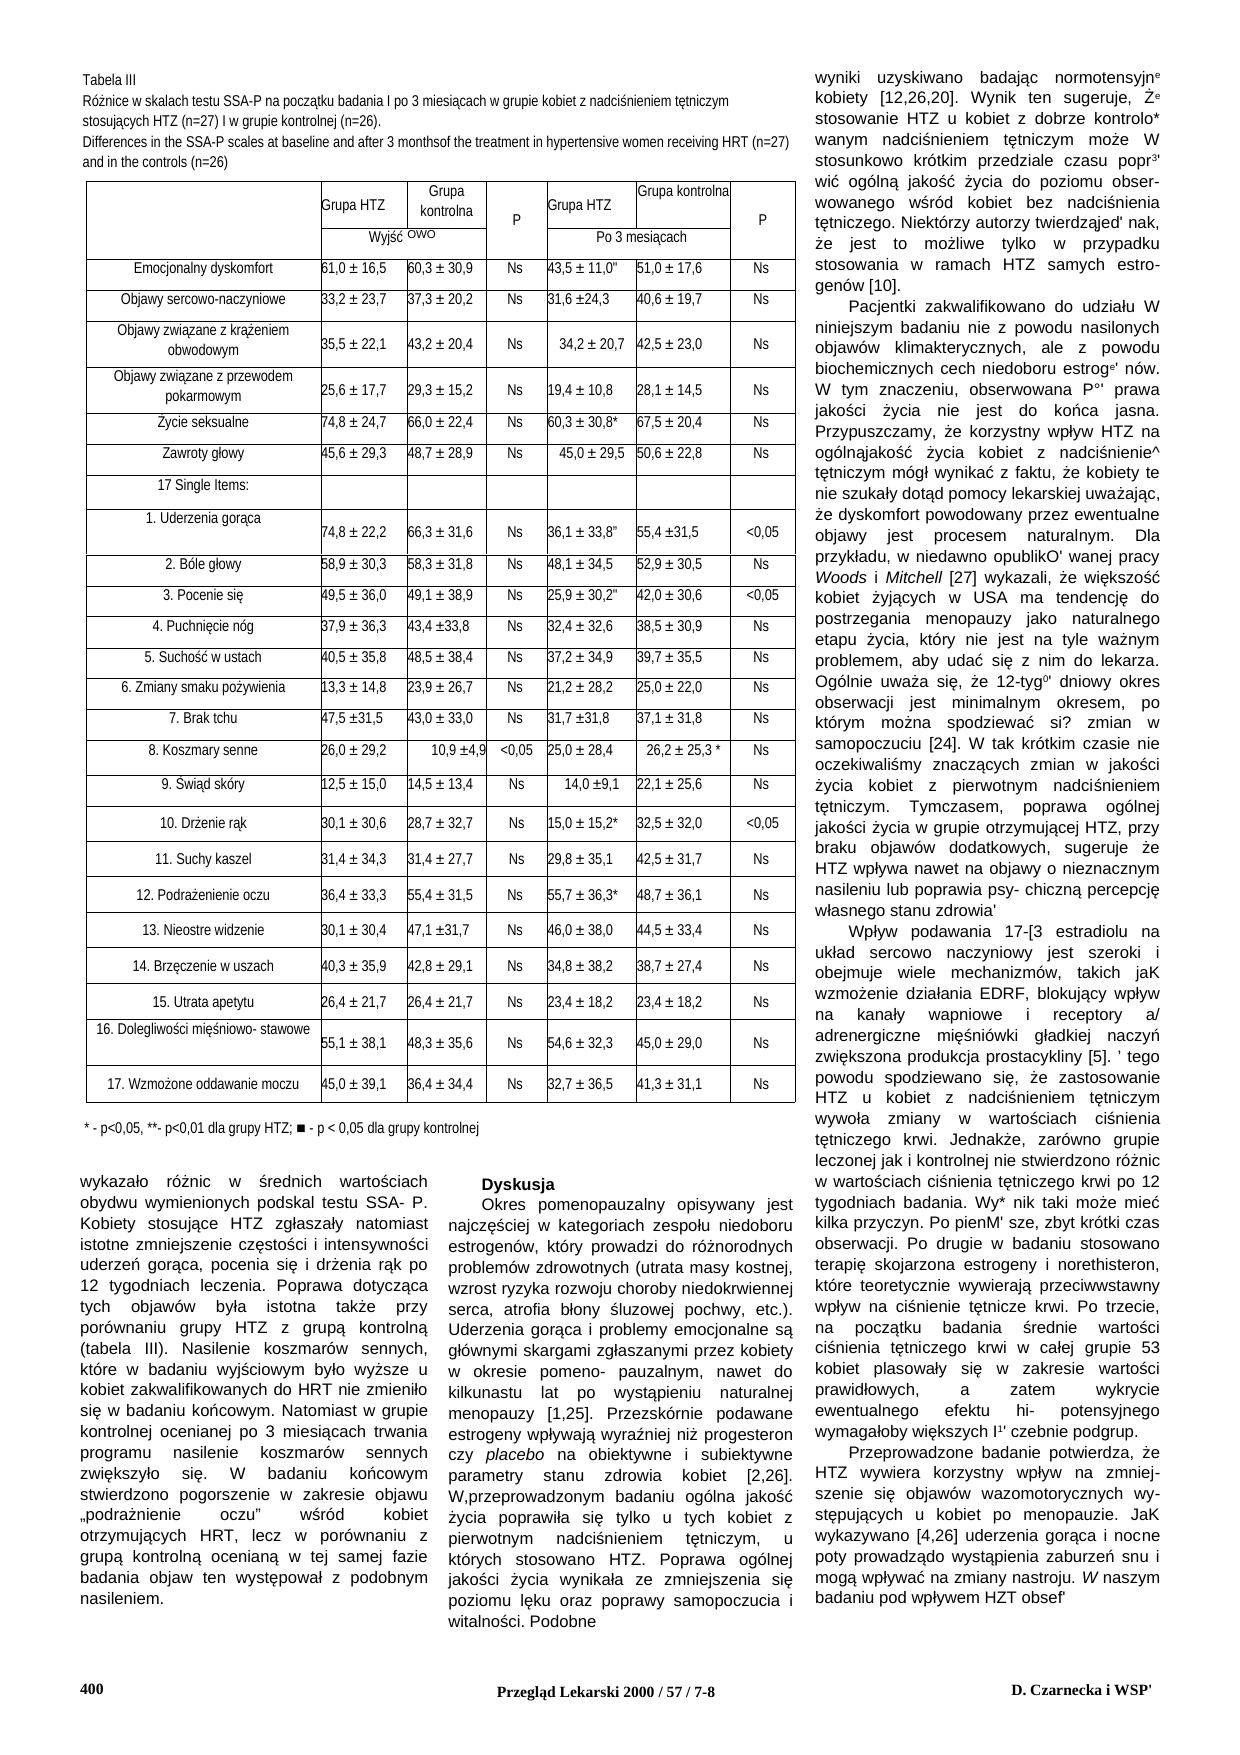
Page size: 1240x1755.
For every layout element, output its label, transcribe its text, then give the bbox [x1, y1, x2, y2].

table_cell 11. Suchy kaszel [87, 842, 321, 876]
table_cell 23,4 ± 18,2 [548, 984, 636, 1019]
table_cell 30,1 ± 30,6 [322, 807, 407, 841]
table_cell Ns [731, 617, 795, 648]
table_cell Ns [487, 877, 547, 912]
table_cell 49,1 ± 38,9 [408, 587, 486, 616]
table_cell Ns [487, 587, 547, 616]
table_cell Ns [731, 368, 795, 413]
table_cell 42,5 ± 31,7 [637, 842, 730, 876]
table_cell 35,5 ± 22,1 [322, 322, 407, 367]
table_cell 37,9 ± 36,3 [322, 617, 407, 648]
table_cell 60,3 ± 30,8* [548, 414, 636, 444]
table_cell 2. Bóle głowy [87, 556, 321, 586]
table_cell Ns [731, 414, 795, 444]
table_cell 23,4 ± 18,2 [637, 984, 730, 1019]
table_cell 48,5 ± 38,4 [408, 649, 486, 678]
table_cell Ns [731, 948, 795, 983]
table_cell Ns [731, 877, 795, 912]
table_cell Ns [487, 679, 547, 709]
text Pacjentki zakwalifikowano do udziału W niniejszym badaniu nie z powodu nasilonych objawów klimakterycznych, ale z powodu biochemicznych cech niedoboru estroge' nów. W tym znaczeniu, obserwowana P°' prawa jakości życia nie jest do końca jasna. Przypuszczamy, że korzystny wpływ HTZ na ogólnąjakość życia kobiet z nadciśnienie^ tętniczym mógł wynikać z faktu, że kobiety te nie szukały dotąd pomocy lekarskiej uwa­żając, że dyskomfort powodowany przez ewentualne objawy jest procesem natural­nym. Dla przykładu, w niedawno opublikO' wanej pracy Woods i Mitchell [27] wykazali, że większość kobiet żyjących w USA ma tendencję do postrzegania menopauzy jako naturalnego etapu życia, który nie jest na tyle ważnym problemem, aby udać się z nim do lekarza. Ogólnie uważa się, że 12-tyg0' dniowy okres obserwacji jest minimalnym okresem, po którym można spodziewać si? zmian w samopoczuciu [24]. W tak krótkim czasie nie oczekiwaliśmy znaczących zmian w jakości życia kobiet z pierwotnym nadci­śnieniem tętniczym. Tymczasem, poprawa ogólnej jakości życia w grupie otrzymującej HTZ, przy braku objawów dodatkowych, sugeruje że HTZ wpływa nawet na objawy o nieznacznym nasileniu lub poprawia psy- chiczną percepcję własnego stanu zdrowia' [815, 297, 1160, 920]
table_cell Ns [487, 948, 547, 983]
table_cell Ns [487, 556, 547, 586]
table_cell 74,8 ± 22,2 [322, 510, 407, 554]
table_cell Ns [487, 510, 547, 554]
table_cell <0,05 [731, 510, 795, 554]
table_cell Ns [731, 291, 795, 321]
table_cell 6. Zmiany smaku pożywienia [87, 679, 321, 709]
table_cell 17 Single Items: [87, 476, 321, 509]
table_cell 58,9 ± 30,3 [322, 556, 407, 586]
table_cell 74,8 ± 24,7 [322, 414, 407, 444]
table_cell 66,0 ± 22,4 [408, 414, 486, 444]
table_cell 45,0 ± 29,5 [548, 445, 636, 475]
text Differences in the SSA-P scales at baseline and after 3 monthsof the treatment in hypertensive women receiving HRT (n=27) and in the controls (n=26) [82, 132, 792, 171]
table_cell Ns [487, 368, 547, 413]
table_cell 43,5 ± 11,0" [548, 260, 636, 290]
table_cell 10. Drżenie rąk [87, 807, 321, 841]
table_cell Ns [487, 414, 547, 444]
table_cell [322, 476, 407, 509]
table_cell 46,0 ± 38,0 [548, 913, 636, 947]
table_cell 22,1 ± 25,6 [637, 776, 730, 806]
table_cell 34,8 ± 38,2 [548, 948, 636, 983]
table_cell 14. Brzęczenie w uszach [87, 948, 321, 983]
table_cell 40,3 ± 35,9 [322, 948, 407, 983]
table_cell Ns [731, 984, 795, 1019]
table_cell 55,7 ± 36,3* [548, 877, 636, 912]
text wyniki uzyskiwano badając normotensyjne kobiety [12,26,20]. Wynik ten sugeruje, Że stosowanie HTZ u kobiet z dobrze kontrolo* wanym nadciśnieniem tętniczym może W stosunkowo krótkim przedziale czasu popr3' wić ogólną jakość życia do poziomu obser- wowanego wśród kobiet bez nadciśnienia tętniczego. Niektórzy autorzy twierdząjed' nak, że jest to możliwe tylko w przypadku stosowania w ramach HTZ samych estro­genów [10]. [815, 67, 1160, 295]
table_cell 42,8 ± 29,1 [408, 948, 486, 983]
table_cell 12. Podrażenienie oczu [87, 877, 321, 912]
table_cell 45,6 ± 29,3 [322, 445, 407, 475]
text Różnice w skalach testu SSA-P na początku badania I po 3 miesiącach w grupie kobiet z nadciśnieniem tętniczym stosujących HTZ (n=27) I w grupie kontrolnej (n=26). [82, 91, 792, 130]
table_cell 50,6 ± 22,8 [637, 445, 730, 475]
table_cell 36,4 ± 33,3 [322, 877, 407, 912]
text wykazało różnic w średnich wartościach obydwu wymienionych podskal testu SSA- P. Kobiety stosujące HTZ zgłaszały nato­miast istotne zmniejszenie częstości i inten­sywności uderzeń gorąca, pocenia się i drżenia rąk po 12 tygodniach leczenia. Po­prawa dotycząca tych objawów była istotna także przy porównaniu grupy HTZ z grupą kontrolną (tabela III). Nasilenie koszmarów sennych, które w badaniu wyjściowym było wyższe u kobiet zakwalifikowanych do HRT nie zmieniło się w badaniu końcowym. Na­tomiast w grupie kontrolnej ocenianej po 3 miesiącach trwania programu nasilenie koszmarów sennych zwiększyło się. W ba­daniu końcowym stwierdzono pogorszenie w zakresie objawu „podrażnienie oczu” wśród kobiet otrzymujących HRT, lecz w porównaniu z grupą kontrolną ocenianą w tej samej fazie badania objaw ten występo­wał z podobnym nasileniem. [80, 1172, 428, 1608]
table_cell 30,1 ± 30,4 [322, 913, 407, 947]
table_cell Ns [487, 617, 547, 648]
table_cell 47,5 ±31,5 [322, 710, 407, 740]
table_cell 14,5 ± 13,4 [408, 776, 486, 806]
table_cell 67,5 ± 20,4 [637, 414, 730, 444]
table_cell 7. Brak tchu [87, 710, 321, 740]
table_header P [487, 182, 547, 259]
table_cell 14,0 ±9,1 [548, 776, 636, 806]
table_cell 52,9 ± 30,5 [637, 556, 730, 586]
table_cell 17. Wzmożone oddawanie moczu [87, 1066, 321, 1102]
table_cell 28,1 ± 14,5 [637, 368, 730, 413]
table_cell 55,1 ± 38,1 [322, 1020, 407, 1065]
table_header P [731, 182, 795, 259]
table_cell 40,5 ± 35,8 [322, 649, 407, 678]
table_cell 31,6 ±24,3 [548, 291, 636, 321]
table_cell 12,5 ± 15,0 [322, 776, 407, 806]
table_cell Ns [487, 291, 547, 321]
table_cell 45,0 ± 29,0 [637, 1020, 730, 1065]
table_cell Ns [487, 984, 547, 1019]
table_cell 29,8 ± 35,1 [548, 842, 636, 876]
table_cell Ns [487, 913, 547, 947]
table_cell 38,7 ± 27,4 [637, 948, 730, 983]
table_cell <0,05 [487, 741, 547, 775]
table_cell 8. Koszmary senne [87, 741, 321, 775]
table_cell Życie seksualne [87, 414, 321, 444]
table_cell <0,05 [731, 807, 795, 841]
table_cell 47,1 ±31,7 [408, 913, 486, 947]
table_cell 39,7 ± 35,5 [637, 649, 730, 678]
table_cell 42,5 ± 23,0 [637, 322, 730, 367]
table_cell Ns [487, 842, 547, 876]
table_cell 25,0 ± 28,4 [548, 741, 636, 775]
table_cell [408, 476, 486, 509]
table_cell [731, 476, 795, 509]
subtitle Dyskusja [448, 1174, 793, 1193]
table_cell Ns [731, 679, 795, 709]
table_cell Ns [731, 710, 795, 740]
table_cell 55,4 ±31,5 [637, 510, 730, 554]
table_cell 43,0 ± 33,0 [408, 710, 486, 740]
table_cell 55,4 ± 31,5 [408, 877, 486, 912]
table_cell 48,1 ± 34,5 [548, 556, 636, 586]
table_cell 60,3 ± 30,9 [408, 260, 486, 290]
table_header Grupa kontrolna [637, 182, 730, 228]
table_cell 21,2 ± 28,2 [548, 679, 636, 709]
table_cell 29,3 ± 15,2 [408, 368, 486, 413]
table_cell Ns [731, 445, 795, 475]
table_cell 34,2 ± 20,7 [548, 322, 636, 367]
table_cell 51,0 ± 17,6 [637, 260, 730, 290]
table_cell 36,4 ± 34,4 [408, 1066, 486, 1102]
table_cell 48,7 ± 36,1 [637, 877, 730, 912]
text Okres pomenopauzalny opisywany jest najczęściej w kategoriach zespołu niedoboru estrogenów, który prowadzi do różnorod­nych problemów zdrowotnych (utrata masy kostnej, wzrost ryzyka rozwoju choroby nie­dokrwiennej serca, atrofia błony śluzowej pochwy, etc.). Uderzenia gorąca i problemy emocjonalne są głównymi skargami zgła­szanymi przez kobiety w okresie pomeno- pauzalnym, nawet do kilkunastu lat po wy­stąpieniu naturalnej menopauzy [1,25]. Przezskórnie podawane estrogeny wpływa­ją wyraźniej niż progesteron czy placebo na obiektywne i subiektywne parametry stanu zdrowia kobiet [2,26]. W,przeprowadzonym badaniu ogólna jakość życia poprawiła się tylko u tych kobiet z pierwotnym nadciśnie­niem tętniczym, u których stosowano HTZ. Poprawa ogólnej jakości życia wynikała ze zmniejszenia się poziomu lęku oraz popra­wy samopoczucia i witalności. Podobne [448, 1195, 793, 1631]
table_cell Ns [487, 260, 547, 290]
table_cell 36,1 ± 33,8” [548, 510, 636, 554]
table_cell Emocjonalny dyskomfort [87, 260, 321, 290]
table_header Grupa HTZ [548, 182, 636, 228]
table_cell 16. Dolegliwości mięśniowo- stawowe [87, 1020, 321, 1065]
table_cell <0,05 [731, 587, 795, 616]
table_cell 41,3 ± 31,1 [637, 1066, 730, 1102]
table_cell 44,5 ± 33,4 [637, 913, 730, 947]
table_cell esiącach [636, 229, 730, 259]
table_cell 23,9 ± 26,7 [408, 679, 486, 709]
table_cell Ns [731, 741, 795, 775]
table_header Grupa kontrolna [408, 182, 486, 228]
table_cell 13,3 ± 14,8 [322, 679, 407, 709]
table_cell 42,0 ± 30,6 [637, 587, 730, 616]
table_cell 61,0 ± 16,5 [322, 260, 407, 290]
text D. Czarnecka i WSP' [1011, 1680, 1158, 1698]
table_cell 25,9 ± 30,2" [548, 587, 636, 616]
table_cell 26,4 ± 21,7 [408, 984, 486, 1019]
table_cell 32,5 ± 32,0 [637, 807, 730, 841]
table_header [87, 182, 321, 259]
table_cell Ns [487, 710, 547, 740]
table_cell 15,0 ± 15,2* [548, 807, 636, 841]
table_cell 43,2 ± 20,4 [408, 322, 486, 367]
text Przeprowadzone badanie potwierdza, że HTZ wywiera korzystny wpływ na zmniej­szenie się objawów wazomotorycznych wy­stępujących u kobiet po menopauzie. JaK wykazywano [4,26] uderzenia gorąca i noc­ne poty prowadządo wystąpienia zaburzeń snu i mogą wpływać na zmiany nastroju. W naszym badaniu pod wpływem HZT obsef' [815, 1442, 1160, 1607]
table_cell 26,4 ± 21,7 [322, 984, 407, 1019]
table_cell 33,2 ± 23,7 [322, 291, 407, 321]
table_cell 49,5 ± 36,0 [322, 587, 407, 616]
table_cell 31,4 ± 27,7 [408, 842, 486, 876]
table_cell 19,4 ± 10,8 [548, 368, 636, 413]
table_cell [548, 476, 636, 509]
table_cell 38,5 ± 30,9 [637, 617, 730, 648]
table_cell 32,4 ± 32,6 [548, 617, 636, 648]
table_cell Ns [731, 842, 795, 876]
table_cell Ns [731, 649, 795, 678]
table_cell 45,0 ± 39,1 [322, 1066, 407, 1102]
table_cell 48,7 ± 28,9 [408, 445, 486, 475]
table_cell 40,6 ± 19,7 [637, 291, 730, 321]
table_cell 31,7 ±31,8 [548, 710, 636, 740]
text Przegląd Lekarski 2000 / 57 / 7-8 [497, 1682, 743, 1700]
table_cell Ns [487, 1066, 547, 1102]
text Wpływ podawania 17-[3 estradiolu na układ sercowo naczyniowy jest szeroki i obejmuje wiele mechanizmów, takich jaK wzmożenie działania EDRF, blokujący wpływ na kanały wapniowe i receptory a/ adrenergiczne mięśniówki gładkiej naczyń zwiększona produkcja prostacykliny [5]. ’ tego powodu spodziewano się, że zastoso­wanie HTZ u kobiet z nadciśnieniem tętni­czym wywoła zmiany w wartościach ciśnie­nia tętniczego krwi. Jednakże, zarówno grupie leczonej jak i kontrolnej nie stwier­dzono różnic w wartościach ciśnienia tętni­czego krwi po 12 tygodniach badania. Wy* nik taki może mieć kilka przyczyn. Po pienM' sze, zbyt krótki czas obserwacji. Po drugie w badaniu stosowano terapię skojarzona estrogeny i norethisteron, które teoretycz­nie wywierają przeciwwstawny wpływ na ci­śnienie tętnicze krwi. Po trzecie, na począt­ku badania średnie wartości ciśnienia tętni­czego krwi w całej grupie 53 kobiet plaso­wały się w zakresie wartości prawidłowych, a zatem wykrycie ewentualnego efektu hi- potensyjnego wymagałoby większych I1' czebnie podgrup. [815, 922, 1160, 1441]
text * - p<0,05, **- p<0,01 dla grupy HTZ; ■ - p < 0,05 dla grupy kontrolnej [84, 1118, 531, 1136]
table_cell Ns [731, 1066, 795, 1102]
table_cell Ns [487, 445, 547, 475]
table_cell 10,9 ±4,9 [408, 741, 486, 775]
table_cell 37,2 ± 34,9 [548, 649, 636, 678]
text 400 [80, 1680, 110, 1698]
table_cell Objawy sercowo-naczyniowe [87, 291, 321, 321]
table_cell 54,6 ± 32,3 [548, 1020, 636, 1065]
table_cell Objawy związane z krążeniem obwodowym [87, 322, 321, 367]
table_cell Ns [731, 1020, 795, 1065]
table_cell 13. Nieostre widzenie [87, 913, 321, 947]
table_cell 43,4 ±33,8 [408, 617, 486, 648]
table_cell 3. Pocenie się [87, 587, 321, 616]
table_cell 9. Świąd skóry [87, 776, 321, 806]
table_cell 15. Utrata apetytu [87, 984, 321, 1019]
table_cell 25,6 ± 17,7 [322, 368, 407, 413]
table_cell Ns [731, 322, 795, 367]
table_cell [487, 476, 547, 509]
table_cell Ns [731, 260, 795, 290]
table_cell 5. Suchość w ustach [87, 649, 321, 678]
table_cell 28,7 ± 32,7 [408, 807, 486, 841]
table_cell Ns [487, 322, 547, 367]
table_cell 25,0 ± 22,0 [637, 679, 730, 709]
table_cell Objawy związane z przewodem pokarmowym [87, 368, 321, 413]
table_cell 4. Puchnięcie nóg [87, 617, 321, 648]
table_cell Ns [731, 913, 795, 947]
table_cell 26,0 ± 29,2 [322, 741, 407, 775]
text Tabela III [82, 71, 792, 89]
table_header Grupa HTZ [322, 182, 407, 228]
table_cell Zawroty głowy [87, 445, 321, 475]
table_cell 37,1 ± 31,8 [637, 710, 730, 740]
table_cell 66,3 ± 31,6 [408, 510, 486, 554]
table_cell 48,3 ± 35,6 [408, 1020, 486, 1065]
table_cell Wyjść [322, 229, 407, 259]
table_cell Ns [731, 776, 795, 806]
table_cell 1. Uderzenia gorąca [87, 510, 321, 554]
table_cell Ns [487, 649, 547, 678]
table_cell 26,2 ± 25,3 * [637, 741, 730, 775]
table_cell Ns [487, 1020, 547, 1065]
table_cell Ns [731, 556, 795, 586]
table_cell Ns [487, 776, 547, 806]
table_cell Po 3 m [548, 229, 636, 259]
table_cell [637, 476, 730, 509]
table_cell 37,3 ± 20,2 [408, 291, 486, 321]
table_cell 32,7 ± 36,5 [548, 1066, 636, 1102]
table_cell Ns [487, 807, 547, 841]
table_cell 31,4 ± 34,3 [322, 842, 407, 876]
table_cell OWO [407, 229, 486, 259]
table_cell 58,3 ± 31,8 [408, 556, 486, 586]
